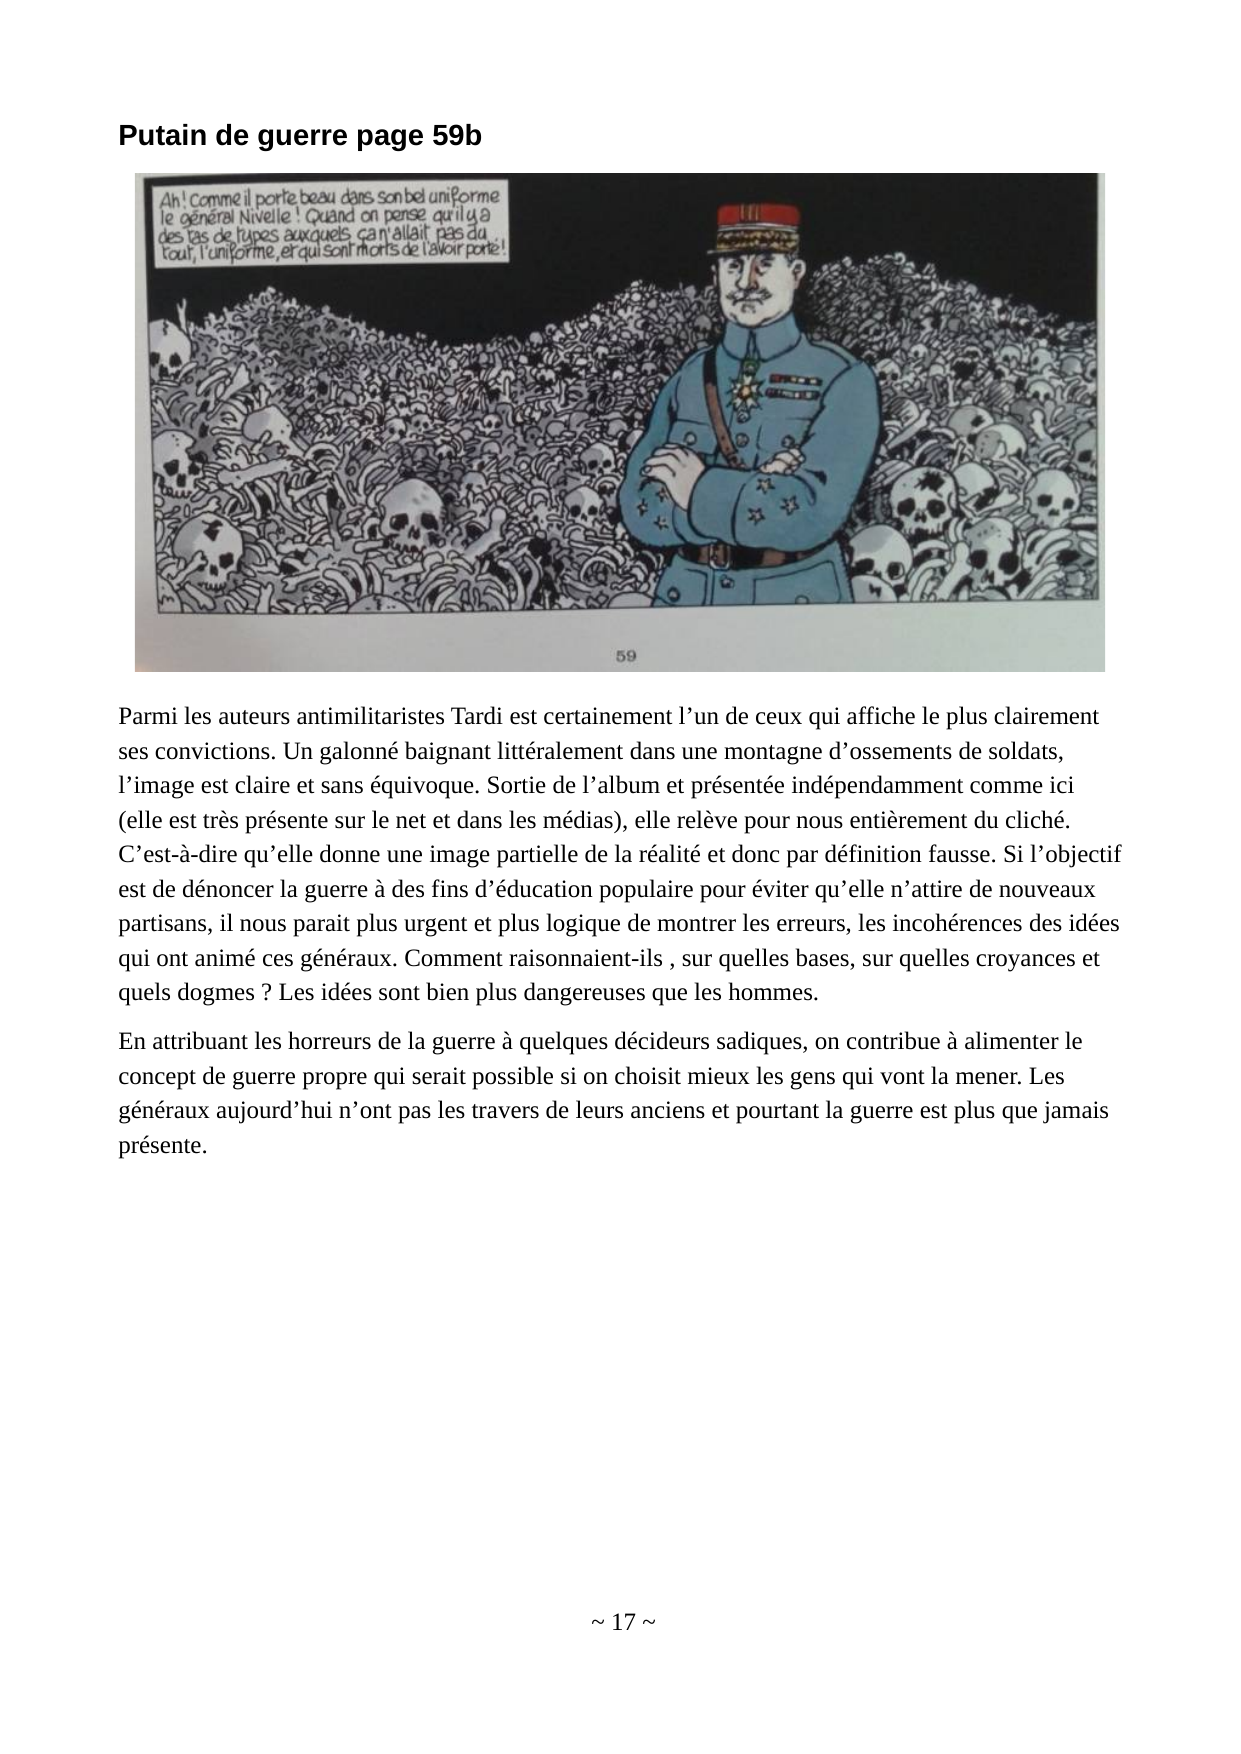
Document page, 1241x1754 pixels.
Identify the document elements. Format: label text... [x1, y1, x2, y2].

text En attribuant les horreurs de la guerre à quelques décideurs sadiques, on contribue à alimenter le concept de guerre propre qui serait possible si on choisit mieux les gens qui vont la mener. Les généraux aujourd’hui n’ont pas les travers de leurs anciens et pourtant la guerre est plus que jamais présente. [118, 1026, 1122, 1158]
subtitle Putain de guerre page 59b [118, 118, 1122, 152]
picture [134, 173, 1106, 672]
text Parmi les auteurs antimilitaristes Tardi est certainement l’un de ceux qui affiche le plus clairement ses convictions. Un galonné baignant littéralement dans une montagne d’ossements de soldats, l’image est claire et sans équivoque. Sortie de l’album et présentée indépendamment comme ici (elle est très présente sur le net et dans les médias), elle relève pour nous entièrement du cliché. C’est-à-dire qu’elle donne une image partielle de la réalité et donc par définition fausse. Si l’objectif est de dénoncer la guerre à des fins d’éducation populaire pour éviter qu’elle n’attire de nouveaux partisans, il nous parait plus urgent et plus logique de montrer les erreurs, les incohérences des idées qui ont animé ces généraux. Comment raisonnaient-ils , sur quelles bases, sur quelles croyances et quels dogmes ? Les idées sont bien plus dangereuses que les hommes. [118, 701, 1122, 1006]
